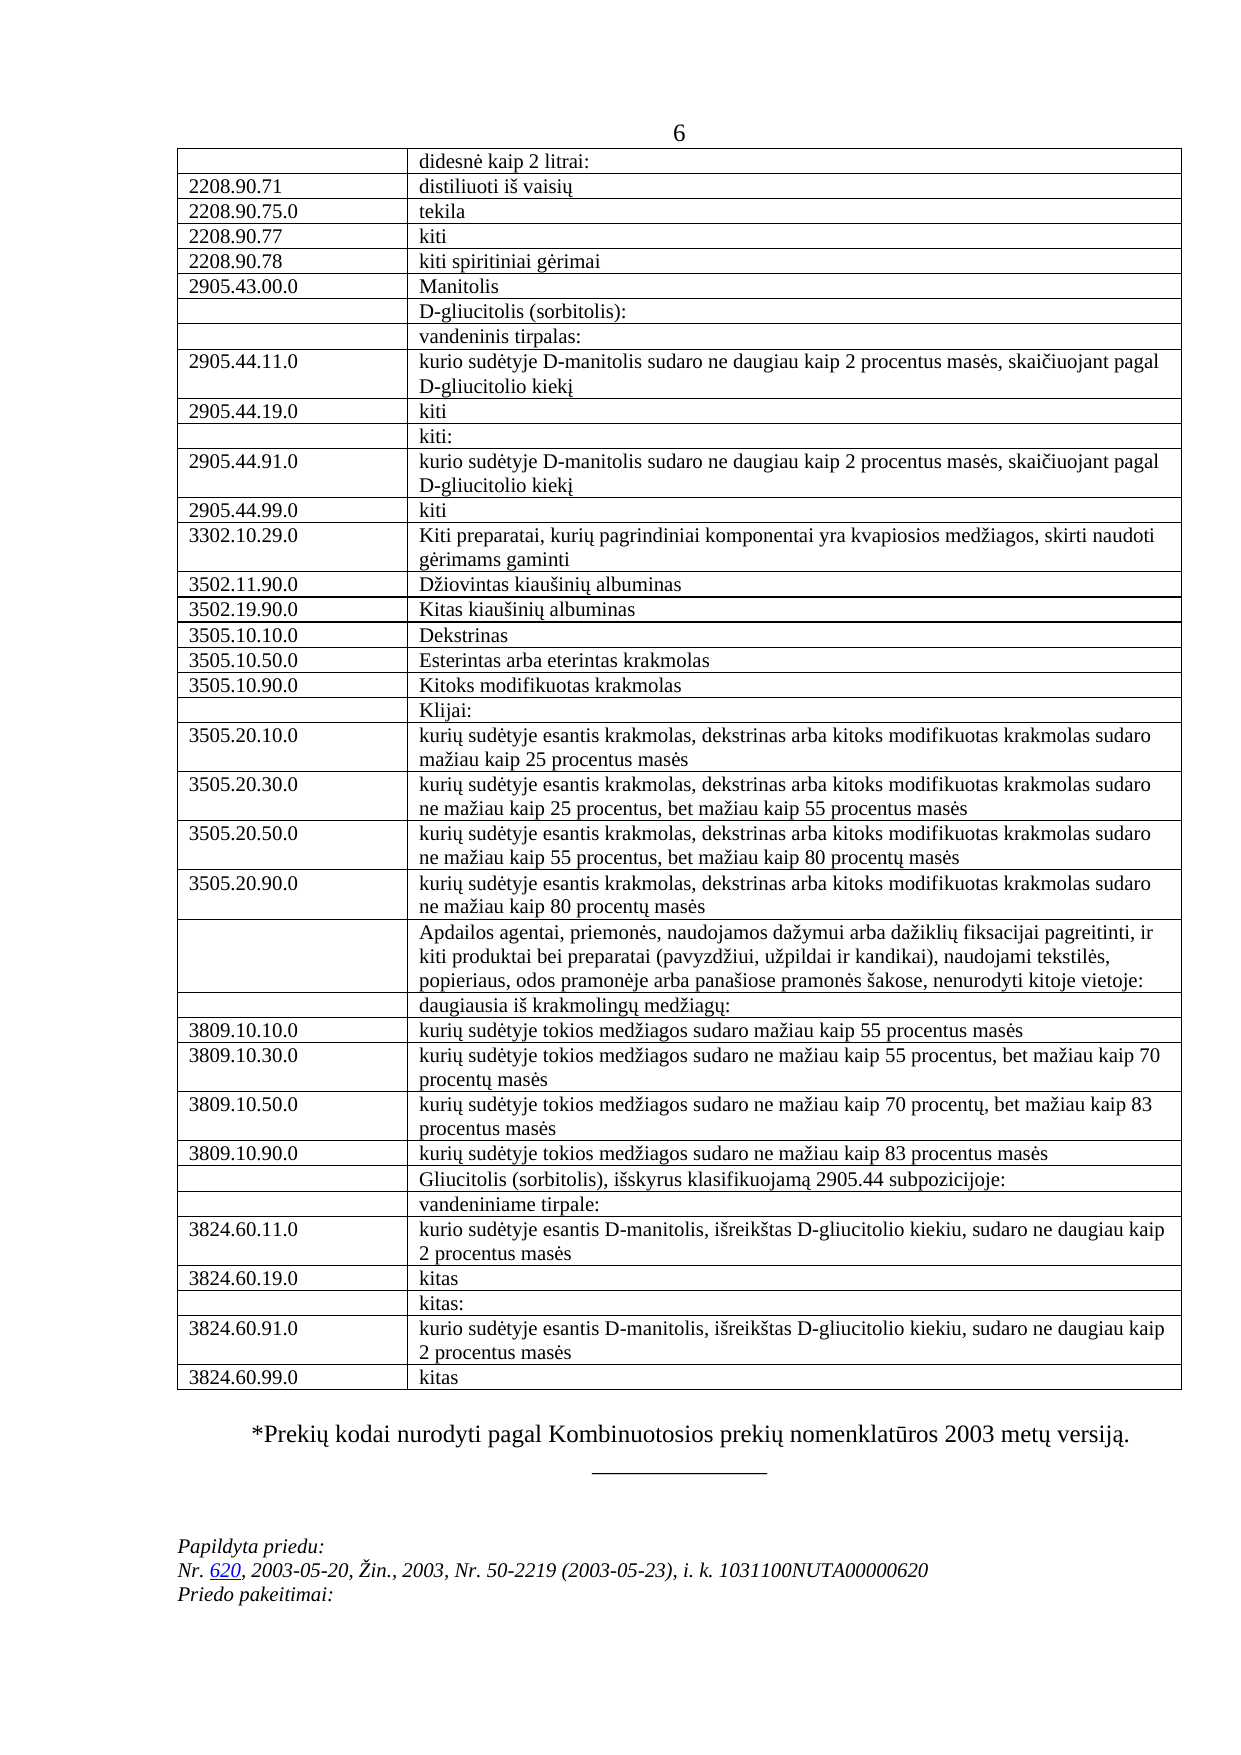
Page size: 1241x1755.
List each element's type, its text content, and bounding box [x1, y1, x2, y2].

table_cell kiti [408, 498, 1181, 522]
table_cell [178, 1291, 407, 1315]
table_cell 3824.60.99.0 [178, 1365, 407, 1389]
table_cell 2905.43.00.0 [178, 274, 407, 298]
table_cell 2208.90.71 [178, 174, 407, 198]
table_cell didesnė kaip 2 litrai: [408, 149, 1181, 173]
table_cell [178, 299, 407, 323]
table_cell Dekstrinas [408, 623, 1181, 647]
table_cell kurio sudėtyje esantis D-manitolis, išreikštas D-gliucitolio kiekiu, sudaro ne daugiau kaip 2 procentus masės [408, 1217, 1181, 1265]
text Nr. 620, 2003-05-20, Žin., 2003, Nr. 50-2219 (2003-05-23), i. k. 1031100NUTA00000620 [177, 1558, 1181, 1582]
table_cell 3502.19.90.0 [178, 598, 407, 621]
text ______________ [177, 1448, 1181, 1477]
table_cell 3505.20.10.0 [178, 723, 407, 771]
table_cell [178, 698, 407, 722]
table_cell kiti spiritiniai gėrimai [408, 249, 1181, 273]
table_cell [178, 1166, 407, 1191]
text *Prekių kodai nurodyti pagal Kombinuotosios prekių nomenklatūros 2003 metų versiją. [177, 1419, 1181, 1448]
table_cell [178, 920, 407, 992]
table_cell daugiausia iš krakmolingų medžiagų: [408, 993, 1181, 1017]
table_cell kurių sudėtyje esantis krakmolas, dekstrinas arba kitoks modifikuotas krakmolas sudaro ne mažiau kaip 25 procentus, bet mažiau kaip 55 procentus masės [408, 772, 1181, 820]
table_cell Džiovintas kiaušinių albuminas [408, 572, 1181, 596]
table_cell vandeniniame tirpale: [408, 1192, 1181, 1216]
table_cell 3505.10.10.0 [178, 623, 407, 647]
table_cell Klijai: [408, 698, 1181, 722]
table_cell 2905.44.19.0 [178, 399, 407, 423]
text Priedo pakeitimai: [177, 1582, 1181, 1606]
table_cell 2208.90.75.0 [178, 199, 407, 223]
table_cell kiti: [408, 424, 1181, 448]
table_cell kitas [408, 1266, 1181, 1290]
table_cell Apdailos agentai, priemonės, naudojamos dažymui arba dažiklių fiksacijai pagreitinti, ir kiti produktai bei preparatai (pavyzdžiui, užpildai ir kandikai), naudojami tekstilės, popieriaus, odos pramonėje arba panašiose pramonės šakose, nenurodyti kitoje vietoje: [408, 920, 1181, 992]
table_cell kurių sudėtyje tokios medžiagos sudaro mažiau kaip 55 procentus masės [408, 1018, 1181, 1042]
table_cell Gliucitolis (sorbitolis), išskyrus klasifikuojamą 2905.44 subpozicijoje: [408, 1166, 1181, 1191]
table_cell kurio sudėtyje esantis D-manitolis, išreikštas D-gliucitolio kiekiu, sudaro ne daugiau kaip 2 procentus masės [408, 1316, 1181, 1364]
table_cell 2905.44.11.0 [178, 350, 407, 398]
text Papildyta priedu: [177, 1534, 1181, 1558]
table_cell 3809.10.10.0 [178, 1018, 407, 1042]
table_cell kurio sudėtyje D-manitolis sudaro ne daugiau kaip 2 procentus masės, skaičiuojant pagal D-gliucitolio kiekį [408, 449, 1181, 497]
table_cell [178, 993, 407, 1017]
table_cell kurių sudėtyje tokios medžiagos sudaro ne mažiau kaip 83 procentus masės [408, 1141, 1181, 1165]
table_cell [178, 424, 407, 448]
table_cell 3505.10.50.0 [178, 648, 407, 672]
table_cell tekila [408, 199, 1181, 223]
table_cell 2905.44.99.0 [178, 498, 407, 522]
table_cell Kitoks modifikuotas krakmolas [408, 673, 1181, 697]
table_cell [178, 149, 407, 173]
table_cell Kiti preparatai, kurių pagrindiniai komponentai yra kvapiosios medžiagos, skirti naudoti gėrimams gaminti [408, 523, 1181, 571]
table_cell 3505.20.90.0 [178, 870, 407, 918]
table_cell 3502.11.90.0 [178, 572, 407, 596]
table_cell kurių sudėtyje esantis krakmolas, dekstrinas arba kitoks modifikuotas krakmolas sudaro mažiau kaip 25 procentus masės [408, 723, 1181, 771]
table_cell D-gliucitolis (sorbitolis): [408, 299, 1181, 323]
table_cell 3809.10.30.0 [178, 1043, 407, 1091]
table_cell [178, 324, 407, 348]
table_cell 3302.10.29.0 [178, 523, 407, 571]
table_cell 3505.20.30.0 [178, 772, 407, 820]
table_cell kurio sudėtyje D-manitolis sudaro ne daugiau kaip 2 procentus masės, skaičiuojant pagal D-gliucitolio kiekį [408, 350, 1181, 398]
table_cell distiliuoti iš vaisių [408, 174, 1181, 198]
table_cell 3809.10.50.0 [178, 1092, 407, 1140]
table_cell [178, 1192, 407, 1216]
table_cell vandeninis tirpalas: [408, 324, 1181, 348]
table_cell 3505.10.90.0 [178, 673, 407, 697]
table_cell 2208.90.78 [178, 249, 407, 273]
table_cell 3824.60.91.0 [178, 1316, 407, 1364]
table_cell 2905.44.91.0 [178, 449, 407, 497]
table_cell kurių sudėtyje tokios medžiagos sudaro ne mažiau kaip 70 procentų, bet mažiau kaip 83 procentus masės [408, 1092, 1181, 1140]
table_cell 3824.60.19.0 [178, 1266, 407, 1290]
table_cell Esterintas arba eterintas krakmolas [408, 648, 1181, 672]
table_cell 3824.60.11.0 [178, 1217, 407, 1265]
table_cell kitas: [408, 1291, 1181, 1315]
table_cell 3809.10.90.0 [178, 1141, 407, 1165]
table_cell kurių sudėtyje tokios medžiagos sudaro ne mažiau kaip 55 procentus, bet mažiau kaip 70 procentų masės [408, 1043, 1181, 1091]
table_cell kurių sudėtyje esantis krakmolas, dekstrinas arba kitoks modifikuotas krakmolas sudaro ne mažiau kaip 80 procentų masės [408, 870, 1181, 918]
table_cell Kitas kiaušinių albuminas [408, 598, 1181, 621]
table_cell 3505.20.50.0 [178, 821, 407, 869]
table_cell kiti [408, 224, 1181, 248]
table_cell kitas [408, 1365, 1181, 1389]
table_cell kurių sudėtyje esantis krakmolas, dekstrinas arba kitoks modifikuotas krakmolas sudaro ne mažiau kaip 55 procentus, bet mažiau kaip 80 procentų masės [408, 821, 1181, 869]
table_cell Manitolis [408, 274, 1181, 298]
table_cell 2208.90.77 [178, 224, 407, 248]
table_cell kiti [408, 399, 1181, 423]
